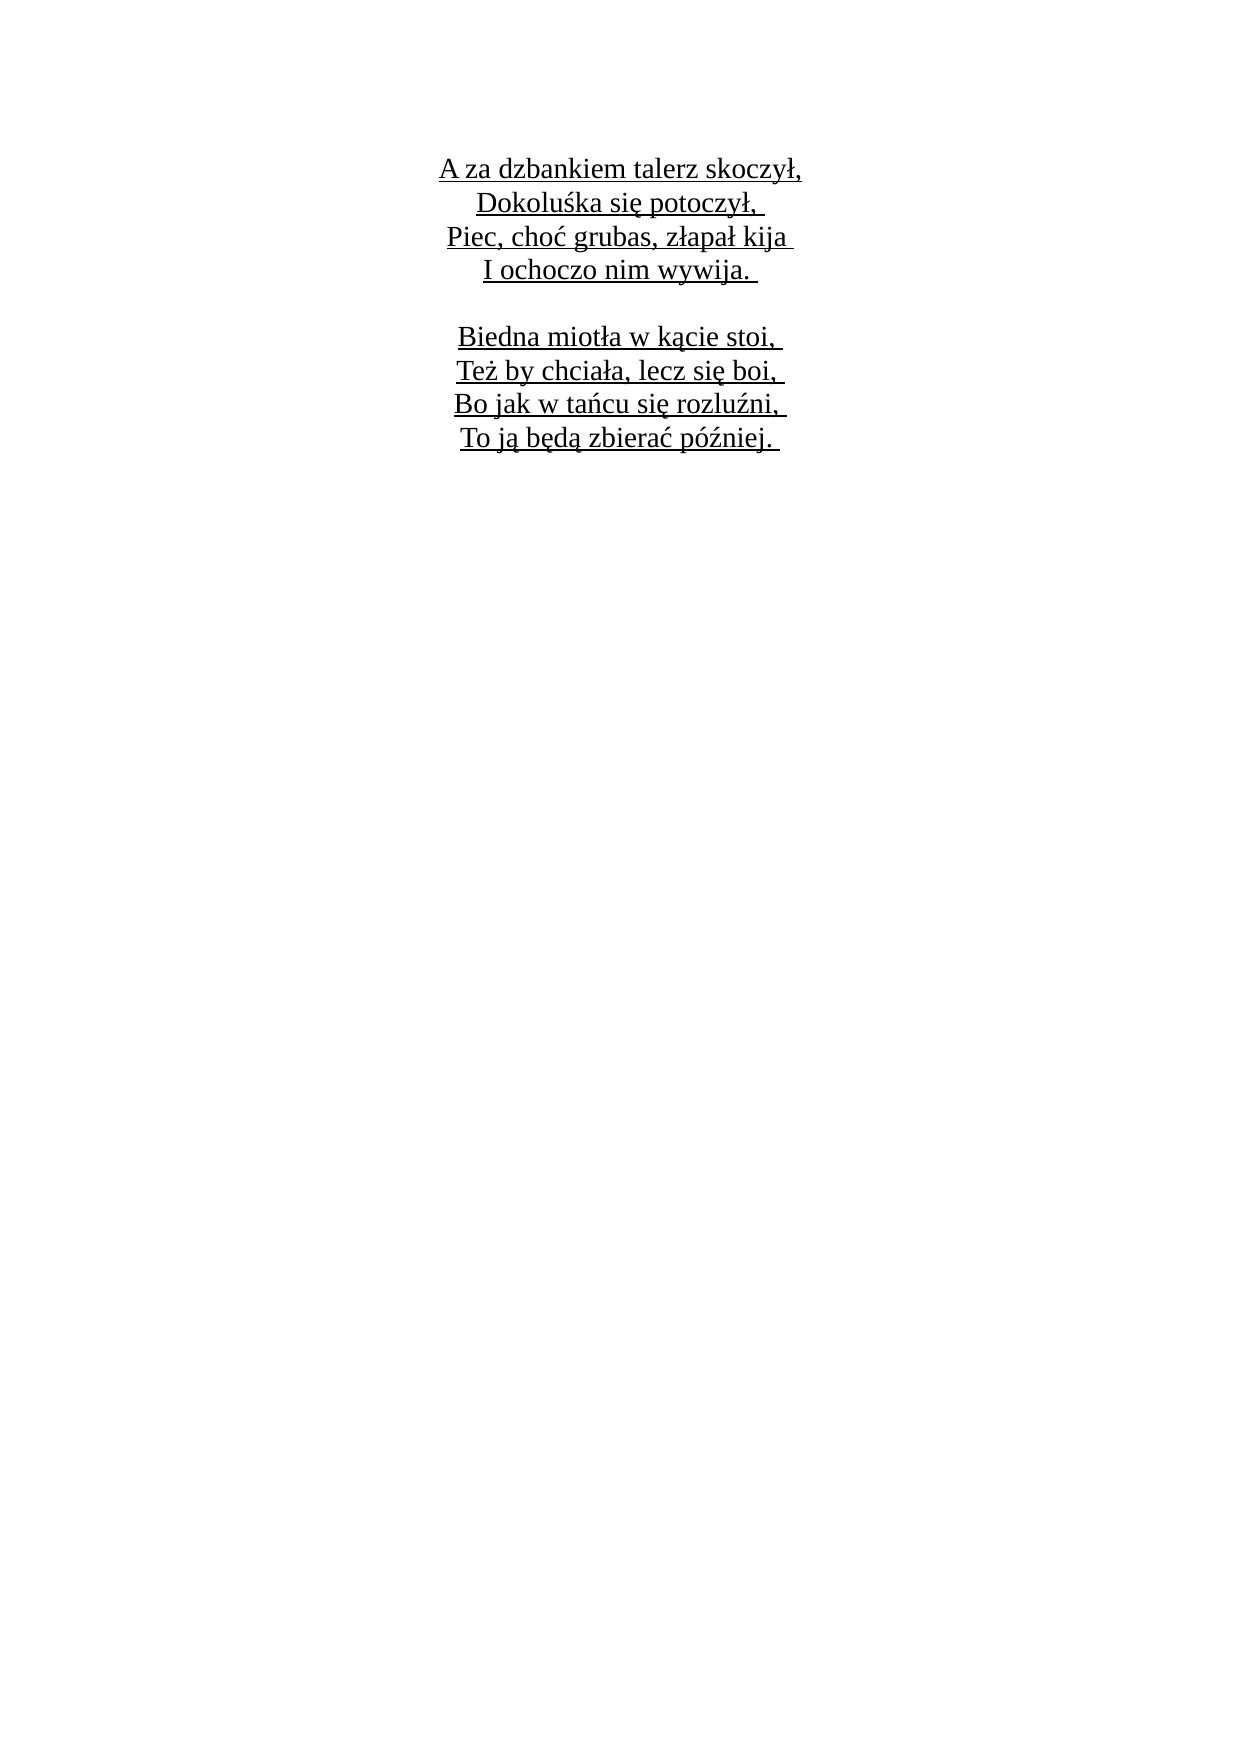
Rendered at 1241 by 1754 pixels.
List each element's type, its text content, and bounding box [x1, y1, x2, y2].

text A za dzbankiem talerz skoczył, Dokoluśka się potoczył, Piec, choć grubas, złapał kija I ochoczo nim wywija. Biedna miotła w kącie stoi, Też by chciała, lecz się boi, Bo jak w tańcu się rozluźni, To ją będą zbierać później. [118, 118, 1122, 453]
